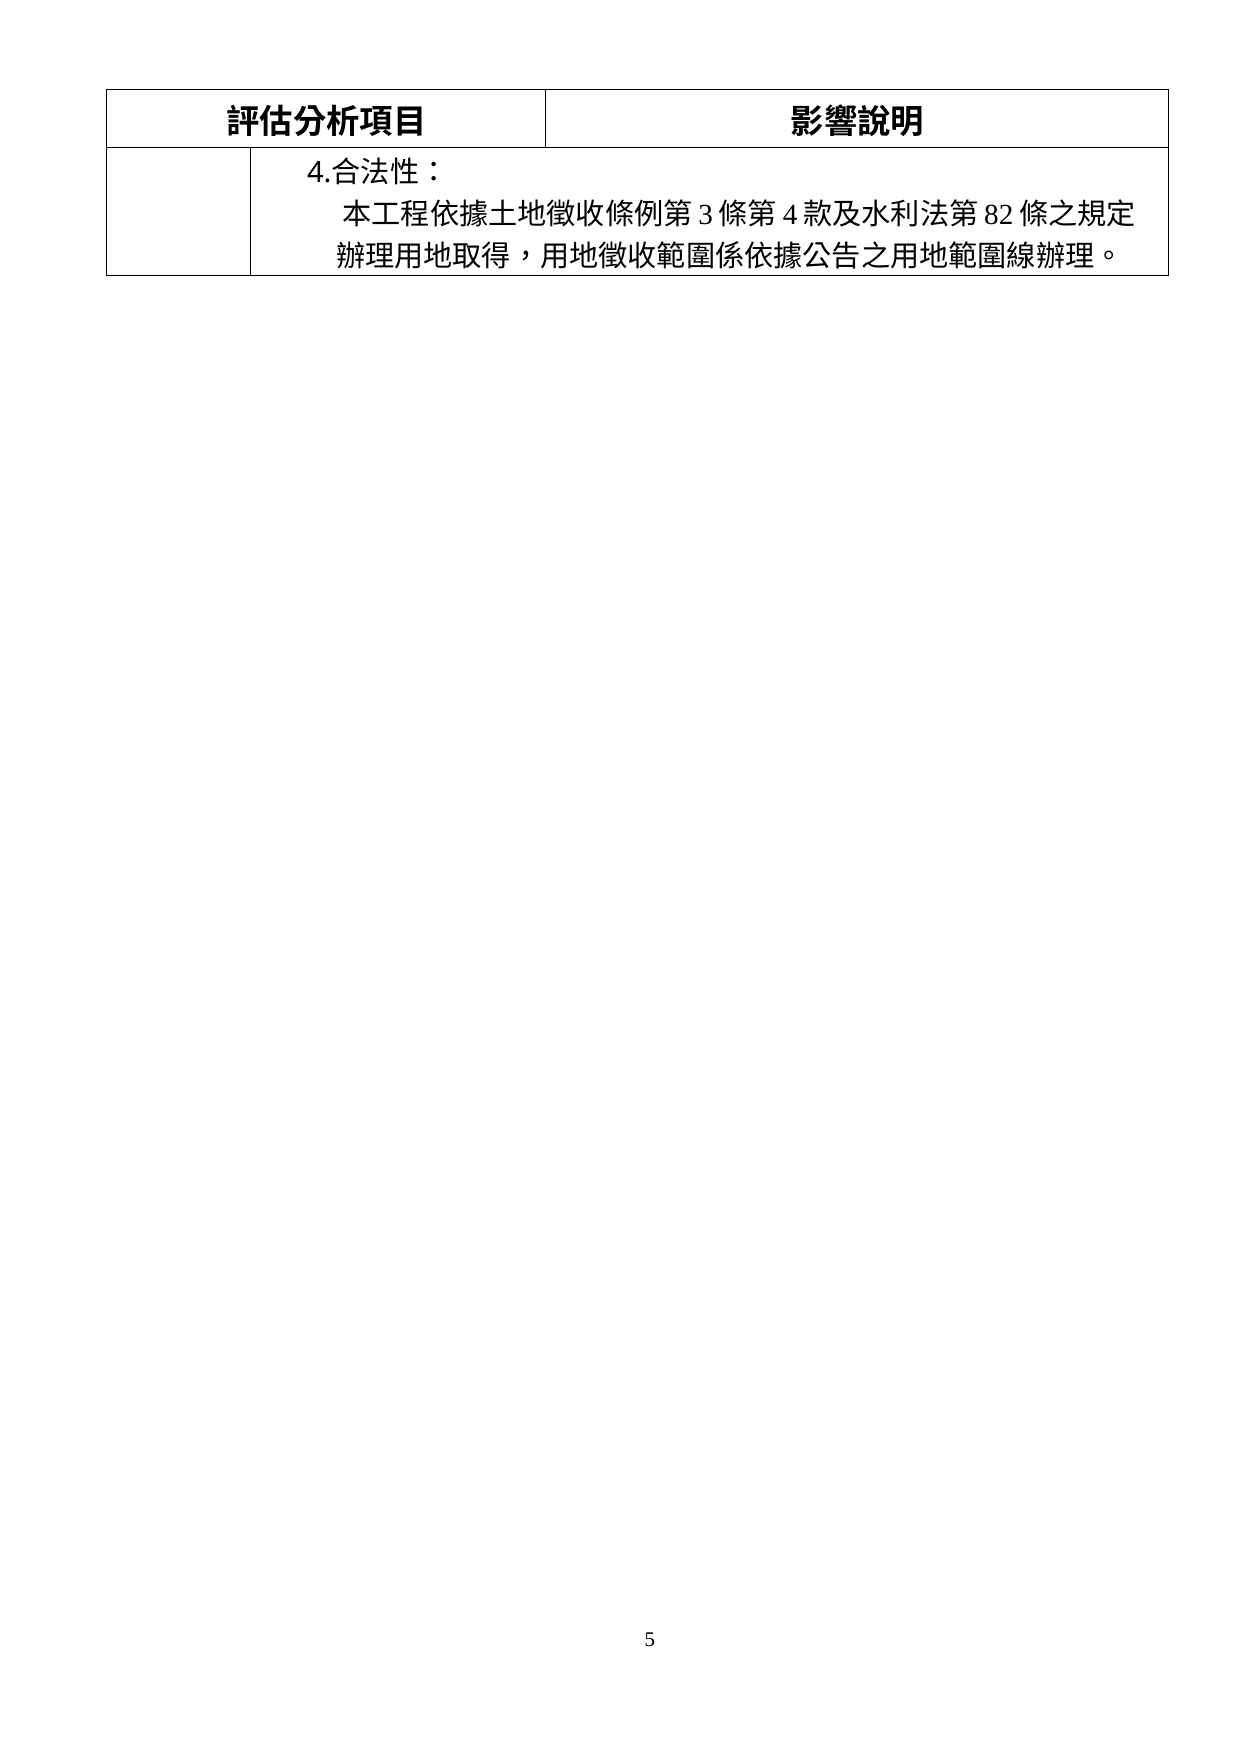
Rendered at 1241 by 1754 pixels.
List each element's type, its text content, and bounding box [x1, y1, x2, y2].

table_header 評估分析項目 [107, 90, 545, 147]
table_cell 4.合法性： 本工程依據土地徵收條例第3條第4款及水利法第82條之規定辦理用地取得，用地徵收範圍係依據公告之用地範圍線辦理。 [251, 148, 1168, 275]
table_cell [107, 148, 250, 275]
table_header 影響說明 [546, 90, 1168, 147]
